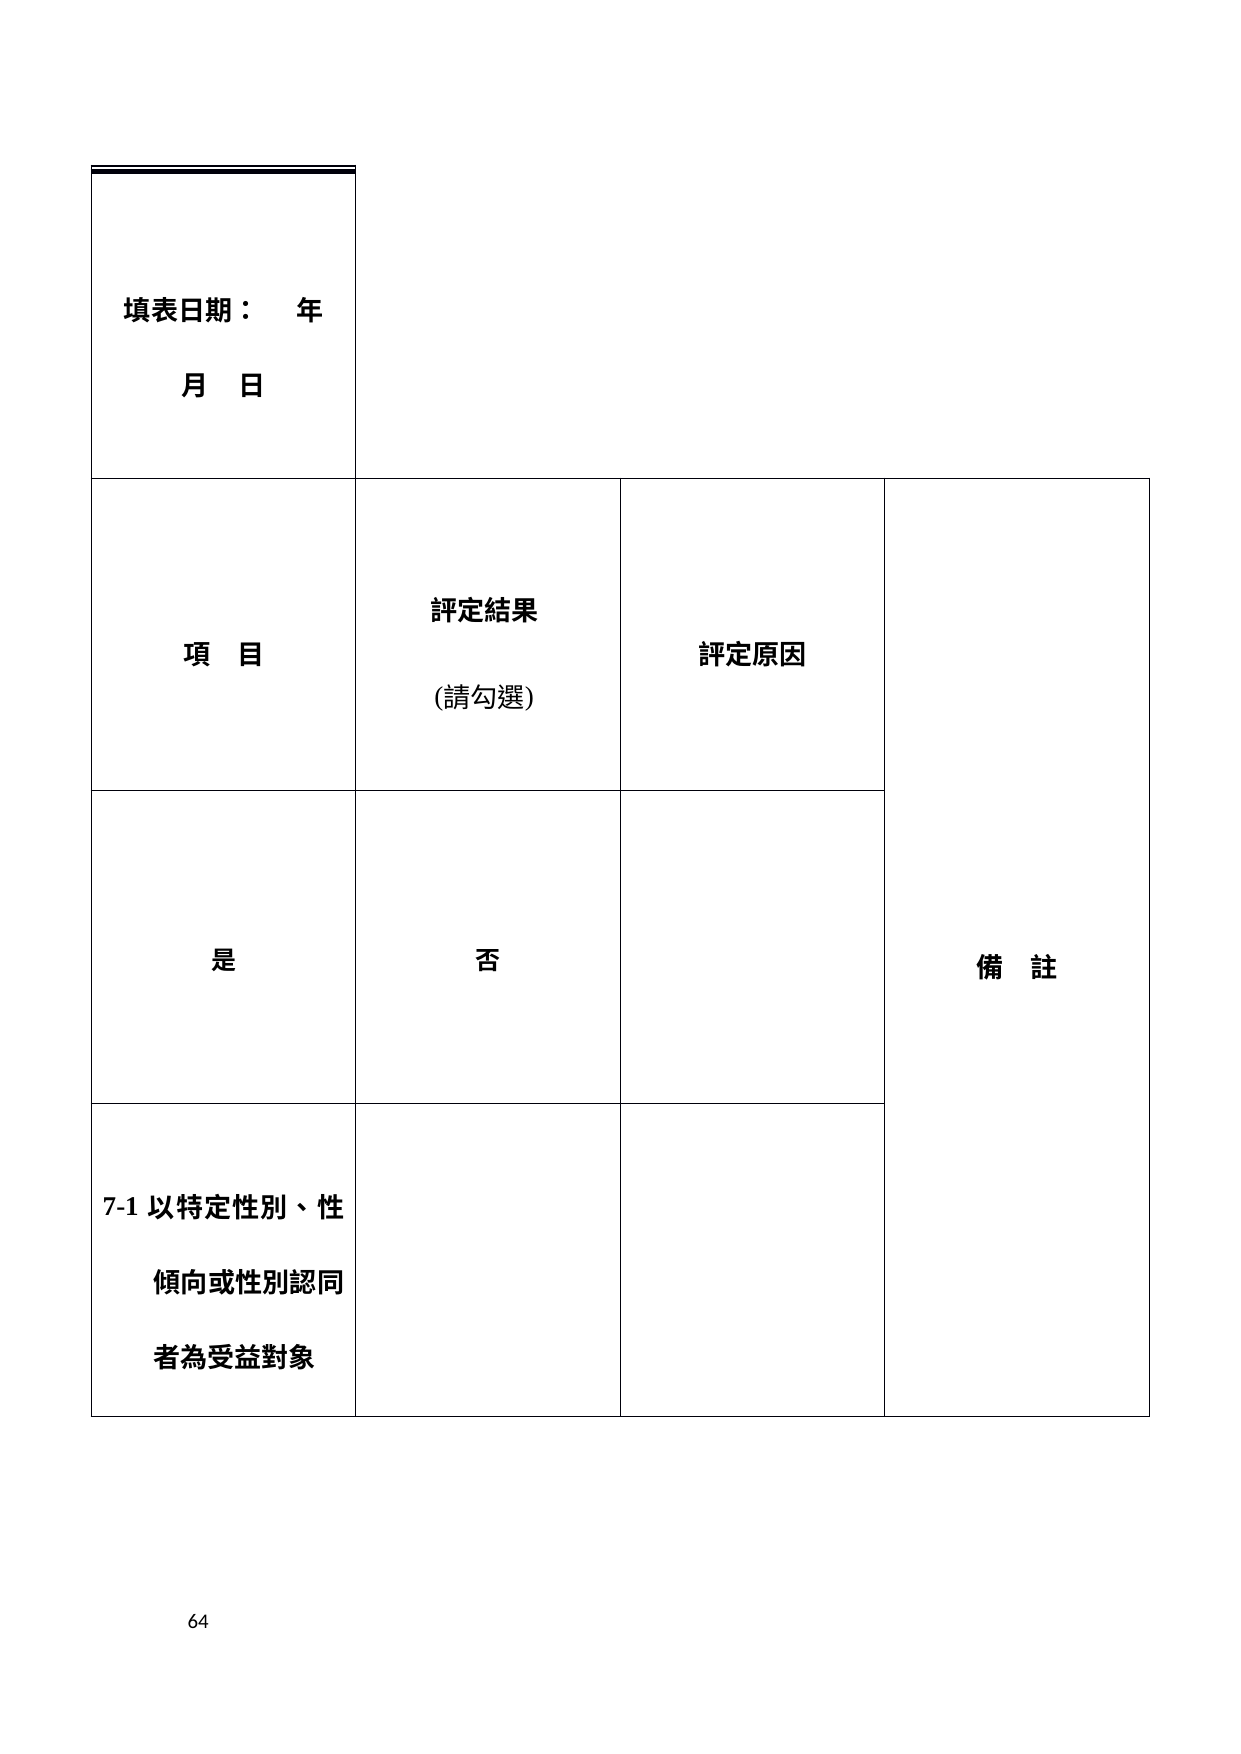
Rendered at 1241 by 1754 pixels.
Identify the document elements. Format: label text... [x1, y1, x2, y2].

table_cell 否 [356, 791, 620, 1103]
table_header 填表日期： 年 月 日 [92, 174, 355, 477]
table_cell 7-1 以特定性別、性傾向或性別認同者為受益對象 [92, 1104, 355, 1416]
table_cell 備 註 [885, 479, 1149, 1416]
table_cell 評定原因 [621, 479, 884, 790]
table_cell [356, 1104, 620, 1416]
table_cell [621, 1104, 884, 1416]
table_cell 評定結果 (請勾選) [356, 479, 620, 790]
table_cell 項 目 [92, 479, 355, 790]
table_cell 是 [92, 791, 355, 1103]
